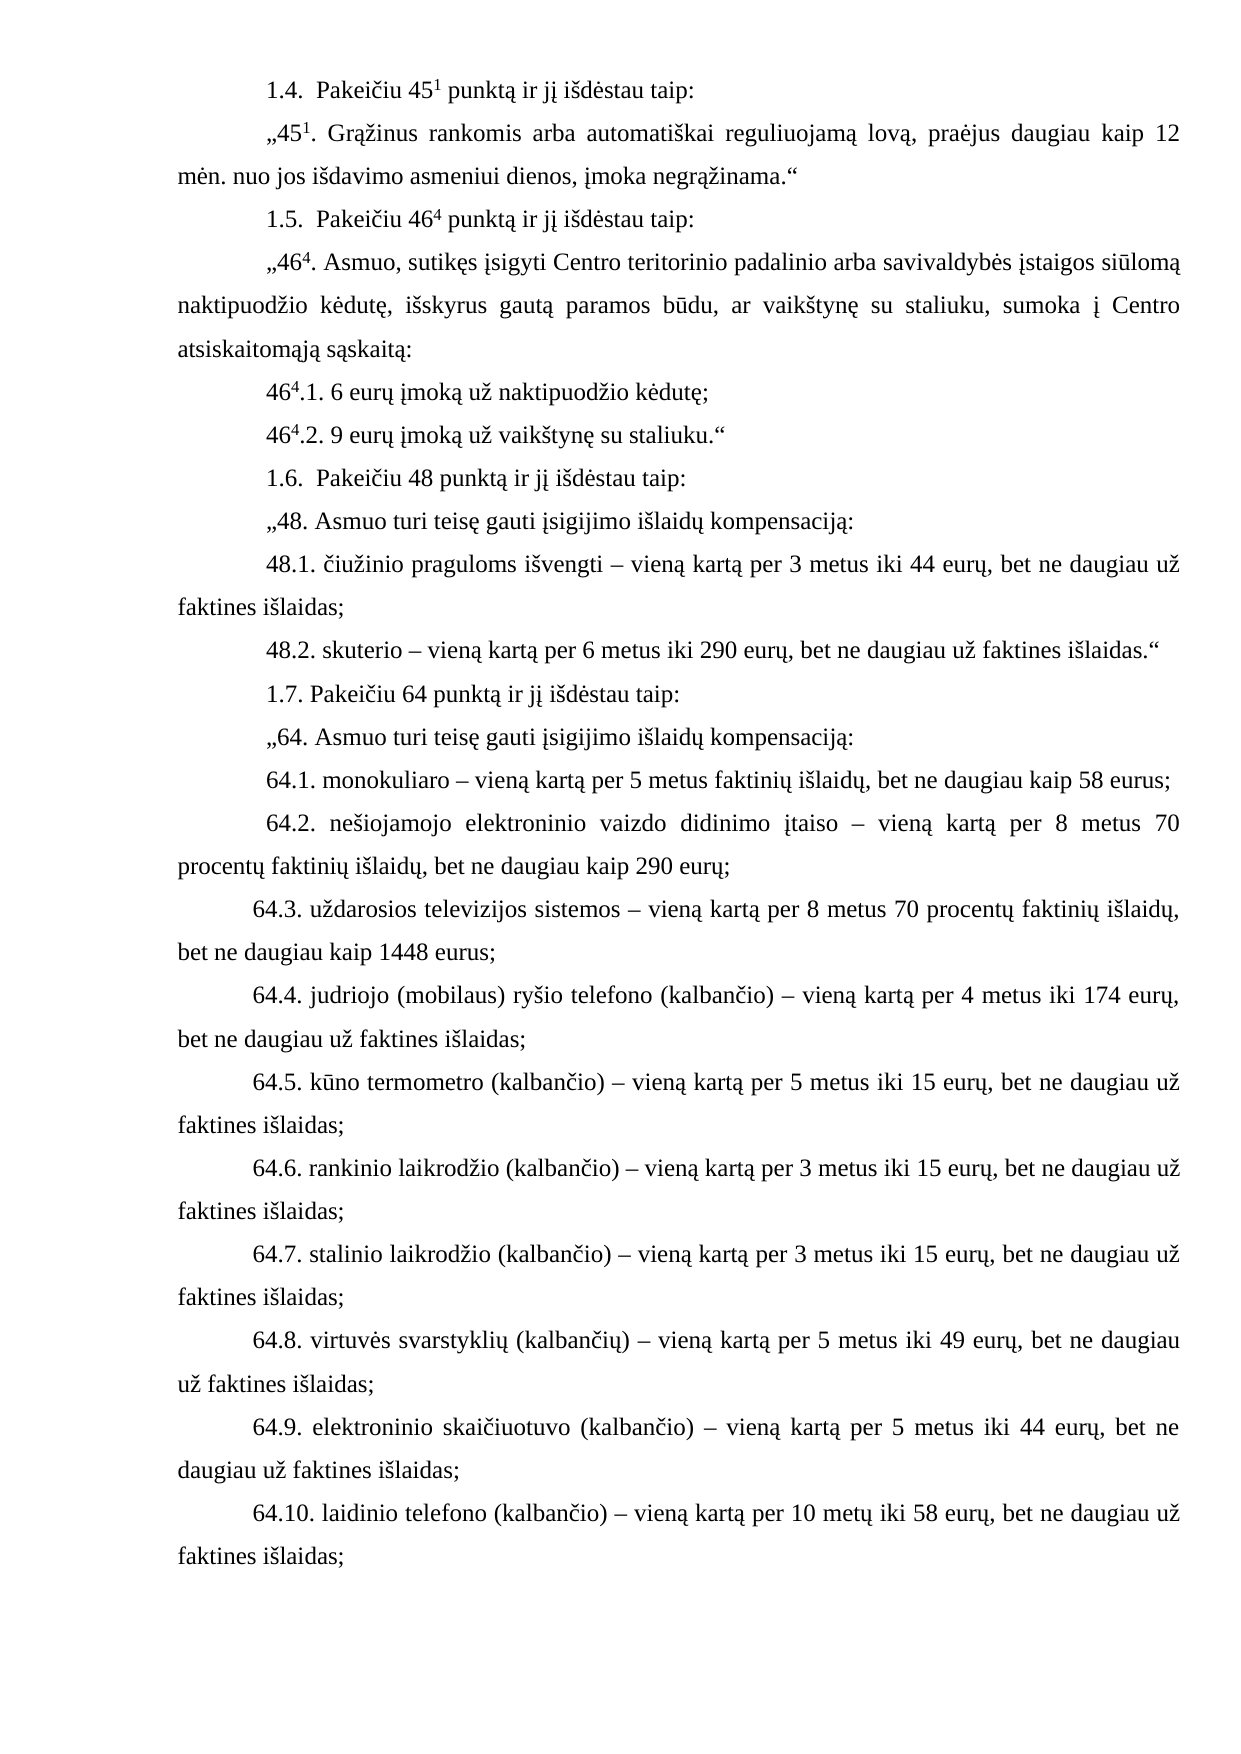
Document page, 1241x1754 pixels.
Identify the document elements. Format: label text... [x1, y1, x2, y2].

text 64.2. nešiojamojo elektroninio vaizdo didinimo įtaiso – vieną kartą per 8 metus 70 procentų faktinių išlaidų, bet ne daugiau kaip 290 eurų; [177, 808, 1181, 880]
text 1.4. Pakeičiu 451 punktą ir jį išdėstau taip: [177, 75, 1181, 104]
text „451. Grąžinus rankomis arba automatiškai reguliuojamą lovą, praėjus daugiau kaip 12 mėn. nuo jos išdavimo asmeniui dienos, įmoka negrąžinama.“ [177, 118, 1181, 190]
text „464. Asmuo, sutikęs įsigyti Centro teritorinio padalinio arba savivaldybės įstaigos siūlomą naktipuodžio kėdutę, išskyrus gautą paramos būdu, ar vaikštynę su staliuku, sumoka į Centro atsiskaitomąją sąskaitą: [177, 247, 1181, 362]
text 48.2. skuterio – vieną kartą per 6 metus iki 290 eurų, bet ne daugiau už faktines išlaidas.“ [177, 636, 1181, 664]
text 64.8. virtuvės svarstyklių (kalbančių) – vieną kartą per 5 metus iki 49 eurų, bet ne daugiau už faktines išlaidas; [177, 1326, 1181, 1397]
text 1.6. Pakeičiu 48 punktą ir jį išdėstau taip: [177, 463, 1181, 492]
text 64.6. rankinio laikrodžio (kalbančio) – vieną kartą per 3 metus iki 15 eurų, bet ne daugiau už faktines išlaidas; [177, 1153, 1181, 1225]
text 64.5. kūno termometro (kalbančio) – vieną kartą per 5 metus iki 15 eurų, bet ne daugiau už faktines išlaidas; [177, 1067, 1181, 1139]
text „64. Asmuo turi teisę gauti įsigijimo išlaidų kompensaciją: [177, 722, 1181, 751]
text 64.9. elektroninio skaičiuotuvo (kalbančio) – vieną kartą per 5 metus iki 44 eurų, bet ne daugiau už faktines išlaidas; [177, 1412, 1181, 1484]
text 1.7. Pakeičiu 64 punktą ir jį išdėstau taip: [177, 679, 1181, 707]
text 1.5. Pakeičiu 464 punktą ir jį išdėstau taip: [177, 204, 1181, 233]
text „48. Asmuo turi teisę gauti įsigijimo išlaidų kompensaciją: [177, 506, 1181, 535]
text 64.7. stalinio laikrodžio (kalbančio) – vieną kartą per 3 metus iki 15 eurų, bet ne daugiau už faktines išlaidas; [177, 1239, 1181, 1311]
text 64.1. monokuliaro – vieną kartą per 5 metus faktinių išlaidų, bet ne daugiau kaip 58 eurus; [177, 765, 1181, 794]
text 64.10. laidinio telefono (kalbančio) – vieną kartą per 10 metų iki 58 eurų, bet ne daugiau už faktines išlaidas; [177, 1498, 1181, 1570]
text 64.3. uždarosios televizijos sistemos – vieną kartą per 8 metus 70 procentų faktinių išlaidų, bet ne daugiau kaip 1448 eurus; [177, 894, 1181, 966]
text 464.1. 6 eurų įmoką už naktipuodžio kėdutę; [177, 377, 1181, 406]
text 464.2. 9 eurų įmoką už vaikštynę su staliuku.“ [177, 420, 1181, 449]
text 64.4. judriojo (mobilaus) ryšio telefono (kalbančio) – vieną kartą per 4 metus iki 174 eurų, bet ne daugiau už faktines išlaidas; [177, 981, 1181, 1052]
text 48.1. čiužinio praguloms išvengti – vieną kartą per 3 metus iki 44 eurų, bet ne daugiau už faktines išlaidas; [177, 549, 1181, 621]
